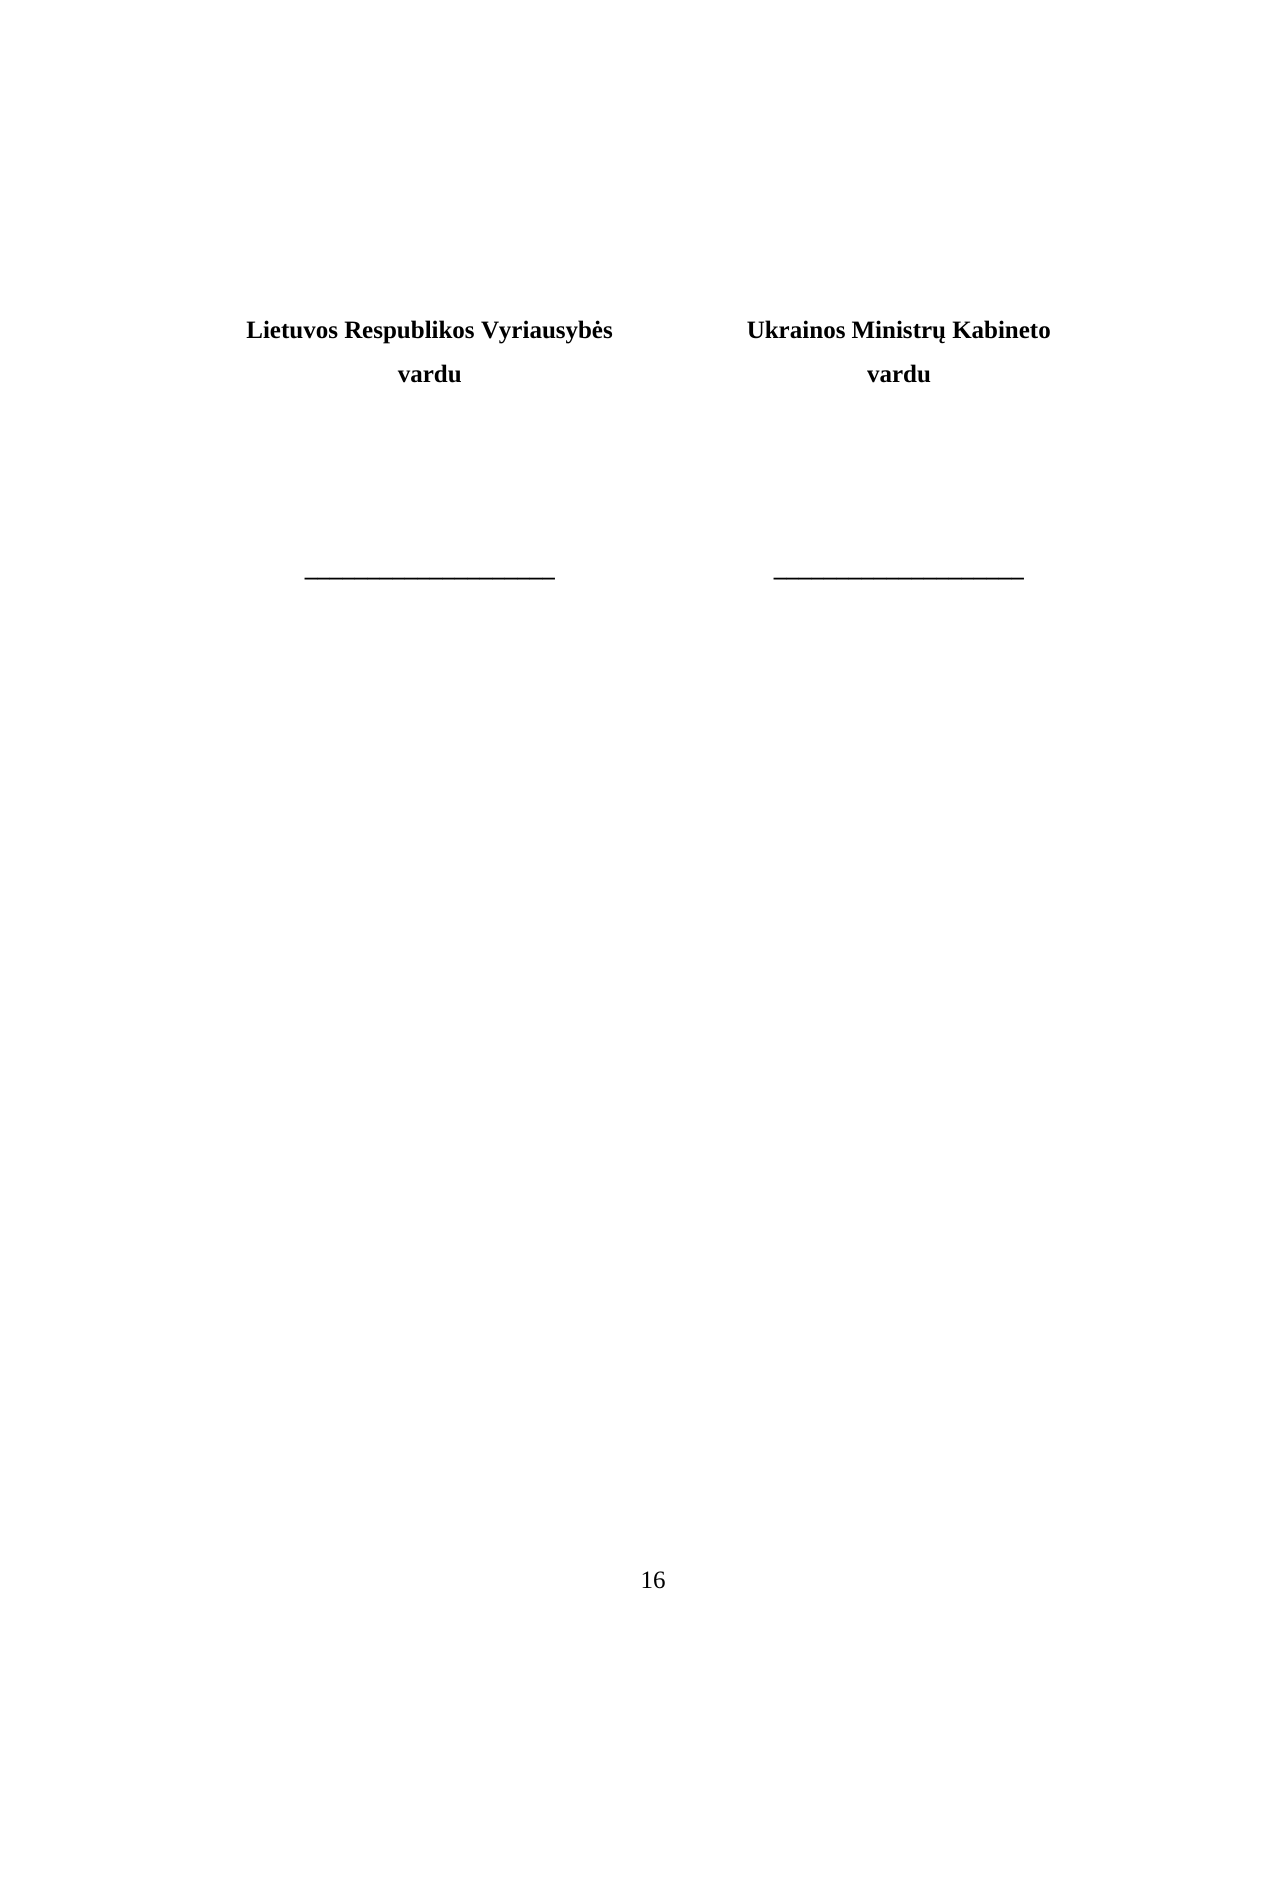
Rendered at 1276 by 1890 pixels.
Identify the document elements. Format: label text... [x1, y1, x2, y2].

table_header Ukrainos Ministrų Kabineto vardu ____________________ [664, 316, 1133, 596]
table_header Lietuvos Respublikos Vyriausybės vardu ____________________ [195, 316, 664, 596]
